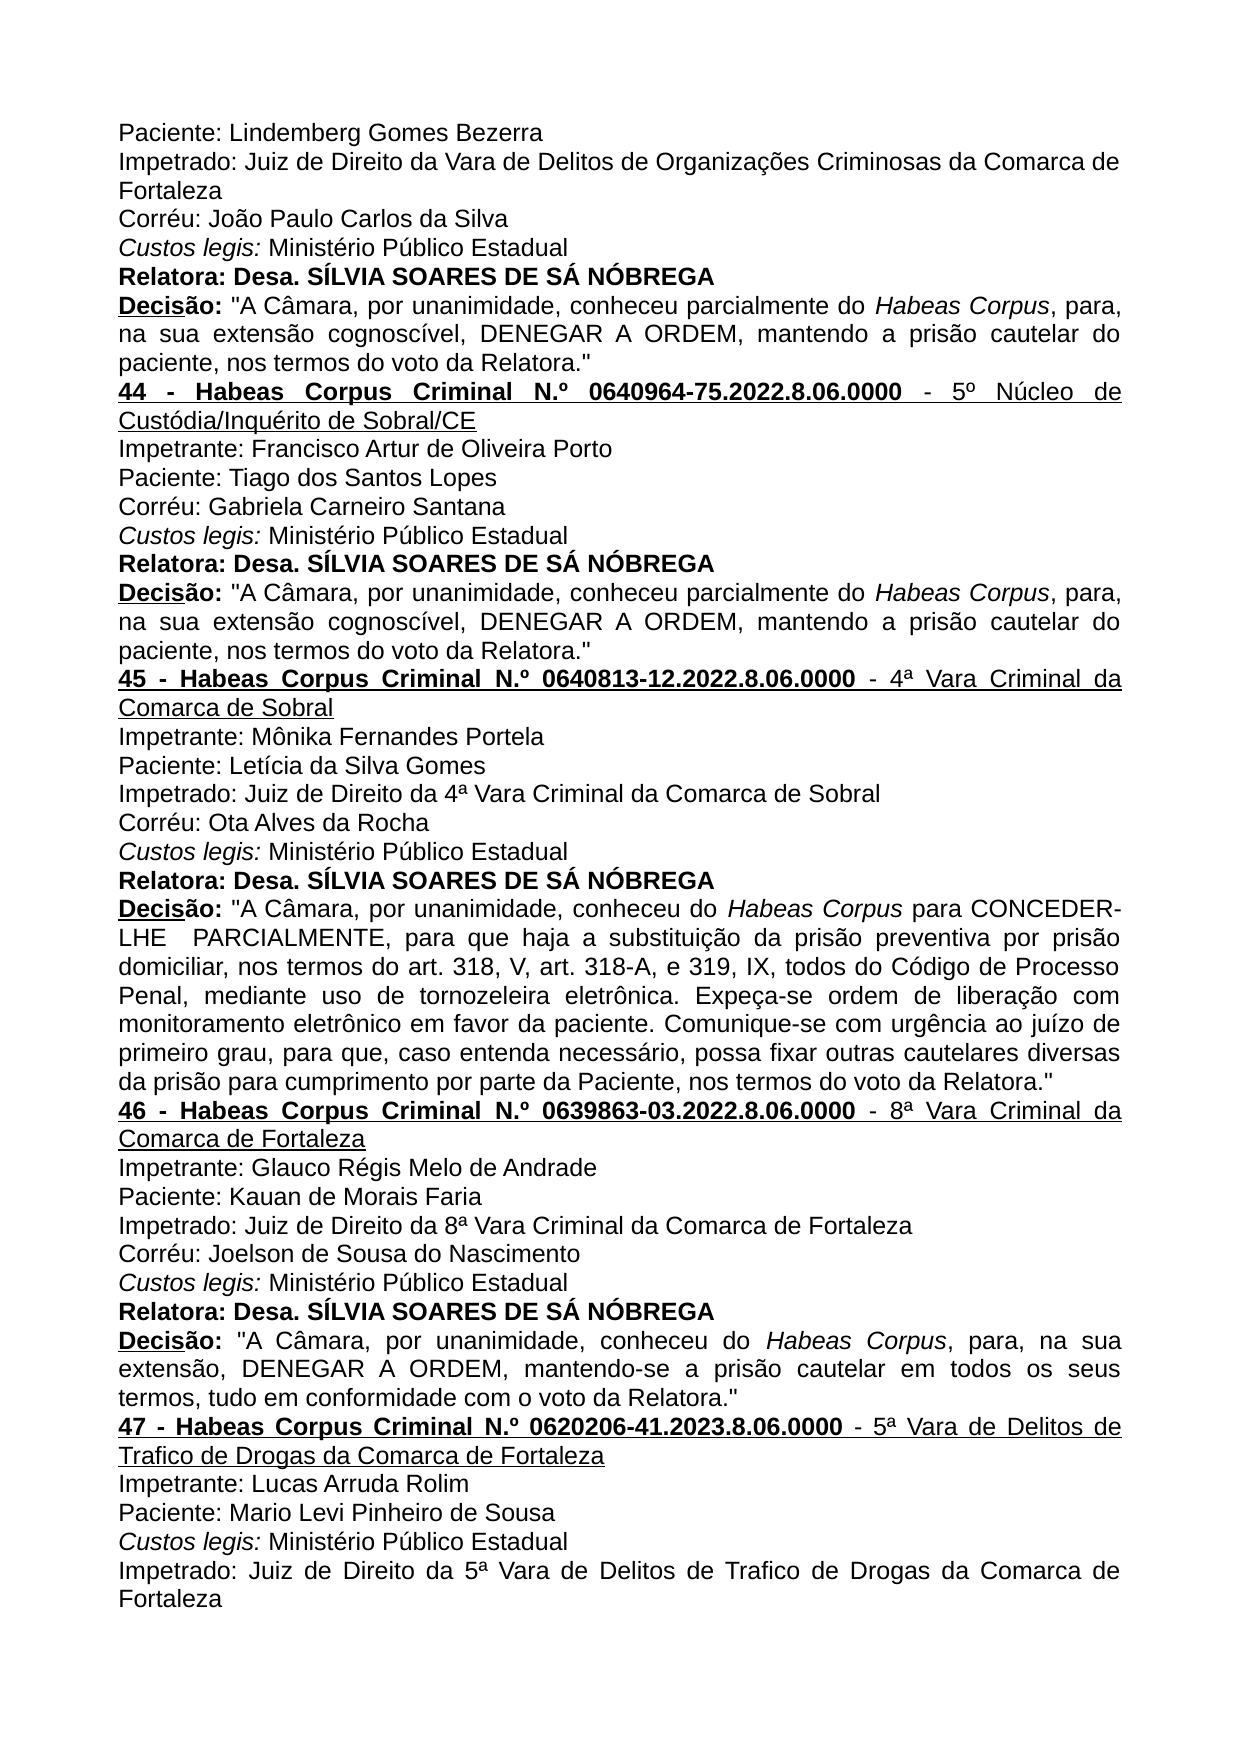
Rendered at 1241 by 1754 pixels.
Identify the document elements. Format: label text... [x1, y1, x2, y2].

text Paciente: Mario Levi Pinheiro de Sousa [118, 1498, 1122, 1527]
text Custódia/Inquérito de Sobral/CE [118, 403, 1122, 434]
text Corréu: João Paulo Carlos da Silva [118, 204, 1122, 233]
text Paciente: Lindemberg Gomes Bezerra [118, 118, 1122, 147]
text 47 - Habeas Corpus Criminal N.º 0620206-41.2023.8.06.0000 - 5ª Vara de Delitos de [118, 1412, 1122, 1437]
text Relatora: Desa. SÍLVIA SOARES DE SÁ NÓBREGA [118, 549, 1122, 578]
text Corréu: Ota Alves da Rocha [118, 808, 1122, 837]
text 46 - Habeas Corpus Criminal N.º 0639863-03.2022.8.06.0000 - 8ª Vara Criminal da [118, 1096, 1122, 1121]
text Impetrante: Mônika Fernandes Portela [118, 722, 1122, 751]
text Decisão: "A Câmara, por unanimidade, conheceu parcialmente do Habeas Corpus, para, na sua extensão cognoscível, DENEGAR A ORDEM, mantendo a prisão cautelar do paciente, nos termos do voto da Relatora." [118, 578, 1122, 664]
text Comarca de Sobral [118, 691, 1122, 722]
text Paciente: Tiago dos Santos Lopes [118, 463, 1122, 492]
text Trafico de Drogas da Comarca de Fortaleza [118, 1438, 1122, 1469]
text Impetrante: Glauco Régis Melo de Andrade [118, 1153, 1122, 1182]
text Decisão: "A Câmara, por unanimidade, conheceu do Habeas Corpus para CONCEDER-LHE PARCIALMENTE, para que haja a substituição da prisão preventiva por prisão domiciliar, nos termos do art. 318, V, art. 318-A, e 319, IX, todos do Código de Processo Penal, mediante uso de tornozeleira eletrônica. Expeça-se ordem de liberação com monitoramento eletrônico em favor da paciente. Comunique-se com urgência ao juízo de primeiro grau, para que, caso entenda necessário, possa fixar outras cautelares diversas da prisão para cumprimento por parte da Paciente, nos termos do voto da Relatora." [118, 894, 1122, 1096]
text Impetrado: Juiz de Direito da 4ª Vara Criminal da Comarca de Sobral [118, 779, 1122, 808]
text Custos legis: Ministério Público Estadual [118, 1268, 1122, 1297]
text Impetrante: Francisco Artur de Oliveira Porto [118, 434, 1122, 463]
text Relatora: Desa. SÍLVIA SOARES DE SÁ NÓBREGA [118, 262, 1122, 291]
text Impetrado: Juiz de Direito da 5ª Vara de Delitos de Trafico de Drogas da Comarca de Fortaleza [118, 1556, 1122, 1613]
text Decisão: "A Câmara, por unanimidade, conheceu do Habeas Corpus, para, na sua extensão, DENEGAR A ORDEM, mantendo-se a prisão cautelar em todos os seus termos, tudo em conformidade com o voto da Relatora." [118, 1326, 1122, 1412]
text Custos legis: Ministério Público Estadual [118, 1527, 1122, 1556]
text Comarca de Fortaleza [118, 1122, 1122, 1153]
text Impetrado: Juiz de Direito da Vara de Delitos de Organizações Criminosas da Comarca de Fortaleza [118, 147, 1122, 204]
text Custos legis: Ministério Público Estadual [118, 233, 1122, 262]
text Paciente: Kauan de Morais Faria [118, 1182, 1122, 1211]
text 45 - Habeas Corpus Criminal N.º 0640813-12.2022.8.06.0000 - 4ª Vara Criminal da [118, 664, 1122, 689]
text Relatora: Desa. SÍLVIA SOARES DE SÁ NÓBREGA [118, 1297, 1122, 1326]
text Paciente: Letícia da Silva Gomes [118, 751, 1122, 779]
text Impetrado: Juiz de Direito da 8ª Vara Criminal da Comarca de Fortaleza [118, 1211, 1122, 1239]
text Corréu: Gabriela Carneiro Santana [118, 492, 1122, 521]
text Custos legis: Ministério Público Estadual [118, 521, 1122, 549]
text Custos legis: Ministério Público Estadual [118, 837, 1122, 866]
text Relatora: Desa. SÍLVIA SOARES DE SÁ NÓBREGA [118, 866, 1122, 894]
text 44 - Habeas Corpus Criminal N.º 0640964-75.2022.8.06.0000 - 5º Núcleo de [118, 377, 1122, 402]
text Decisão: "A Câmara, por unanimidade, conheceu parcialmente do Habeas Corpus, para, na sua extensão cognoscível, DENEGAR A ORDEM, mantendo a prisão cautelar do paciente, nos termos do voto da Relatora." [118, 291, 1122, 377]
text Impetrante: Lucas Arruda Rolim [118, 1469, 1122, 1498]
text Corréu: Joelson de Sousa do Nascimento [118, 1239, 1122, 1268]
